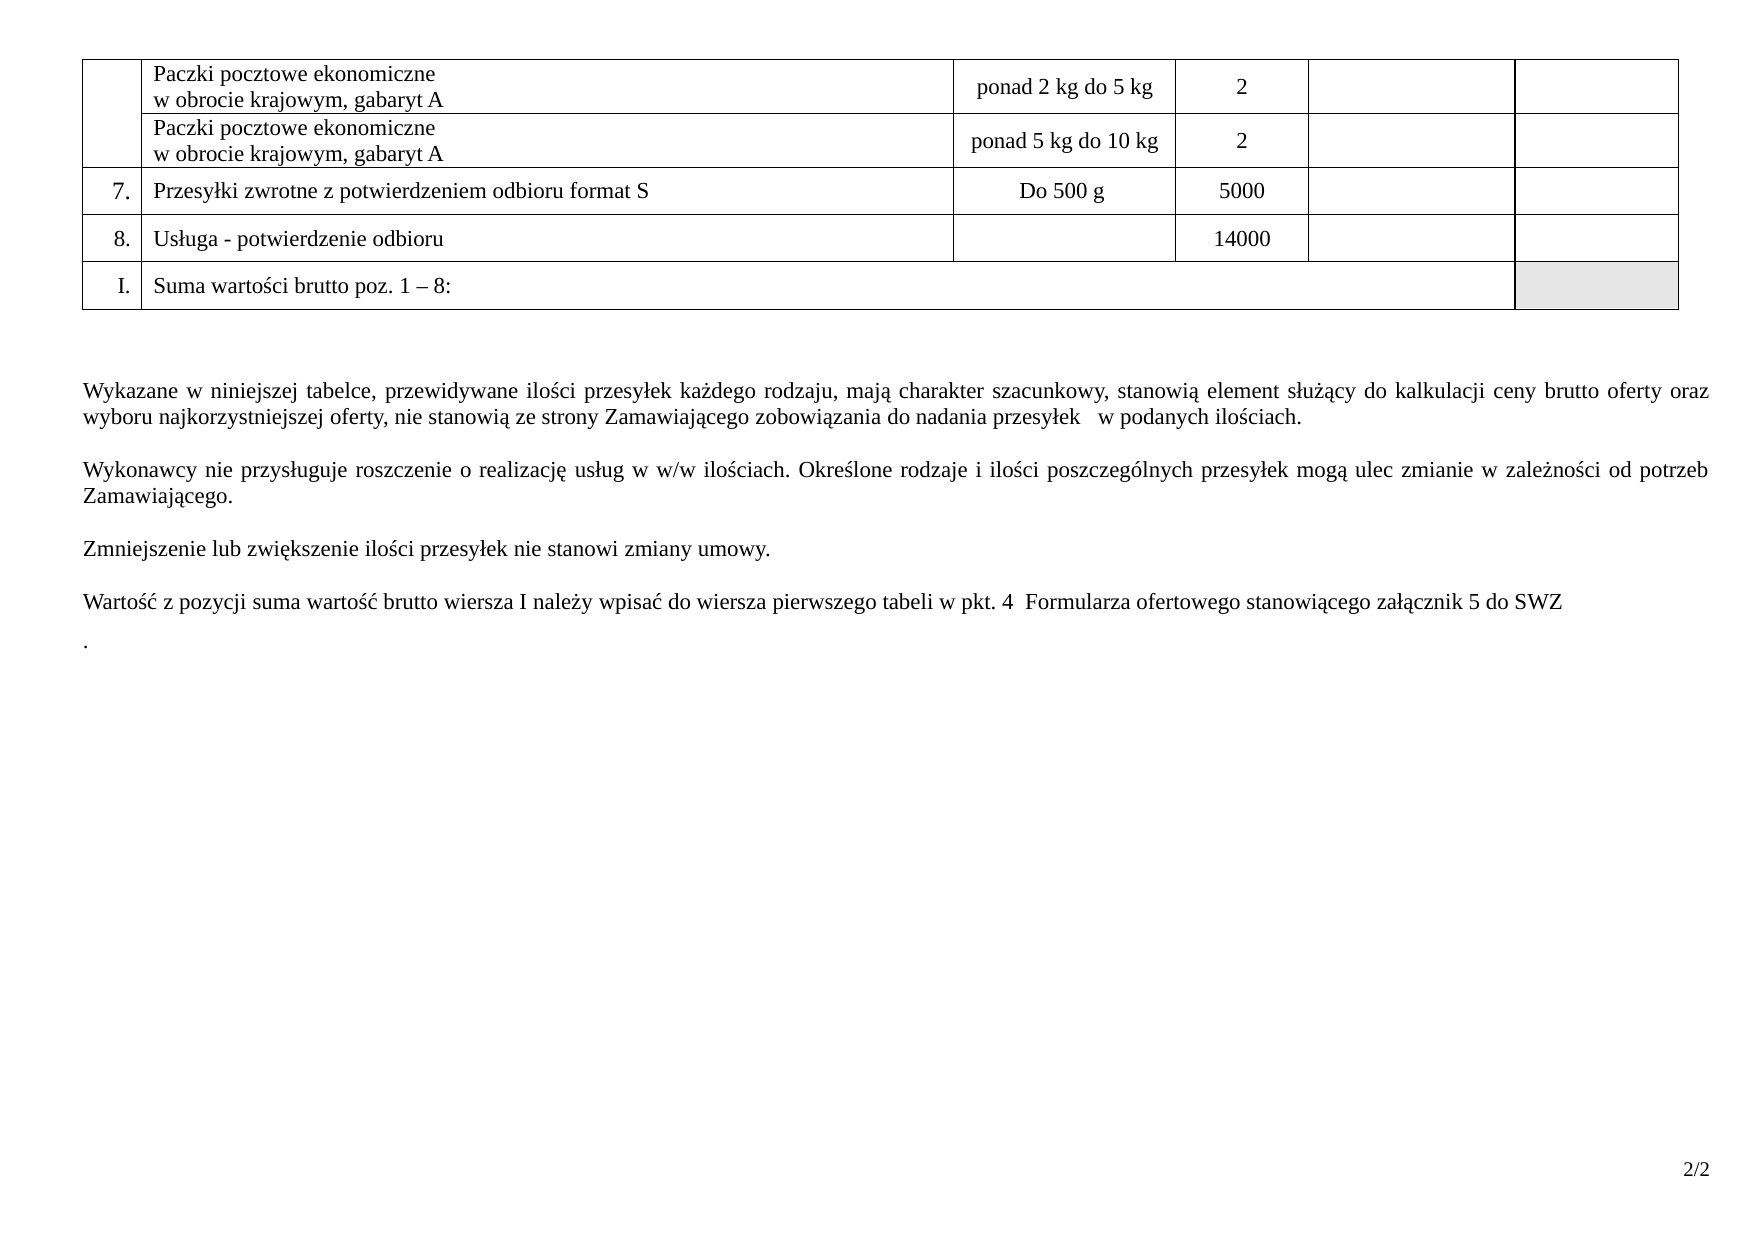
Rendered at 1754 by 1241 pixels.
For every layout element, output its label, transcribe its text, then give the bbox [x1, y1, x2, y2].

table_cell [83, 60, 141, 167]
text Wartość z pozycji suma wartość brutto wiersza I należy wpisać do wiersza pierwszego tabeli w pkt. 4 Formularza ofertowego stanowiącego załącznik 5 do SWZ [83, 588, 1709, 614]
table_cell I. [83, 262, 141, 308]
table_cell 14000 [1176, 215, 1308, 261]
table_cell 2 [1176, 114, 1308, 167]
table_cell 7. [83, 168, 141, 214]
table_cell [1516, 114, 1678, 167]
text Zmniejszenie lub zwiększenie ilości przesyłek nie stanowi zmiany umowy. [83, 535, 1709, 562]
table_cell [1516, 262, 1678, 308]
table_cell Usługa - potwierdzenie odbioru [142, 215, 953, 261]
table_cell [1309, 114, 1514, 167]
table_cell [954, 215, 1175, 261]
text Wykazane w niniejszej tabelce, przewidywane ilości przesyłek każdego rodzaju, mają charakter szacunkowy, stanowią element służący do kalkulacji ceny brutto oferty oraz wyboru najkorzystniejszej oferty, nie stanowią ze strony Zamawiającego zobowiązania do nadania przesyłek w podanych ilościach. [83, 377, 1709, 430]
table_cell 8. [83, 215, 141, 261]
table_cell [1516, 60, 1678, 113]
table_cell ponad 2 kg do 5 kg [954, 60, 1175, 113]
text . [83, 627, 1709, 653]
table_cell [1516, 168, 1678, 214]
table_cell Paczki pocztowe ekonomiczne w obrocie krajowym, gabaryt A [142, 114, 953, 167]
table_cell 5000 [1176, 168, 1308, 214]
table_cell Do 500 g [954, 168, 1175, 214]
table_cell [1309, 168, 1514, 214]
table_cell Paczki pocztowe ekonomiczne w obrocie krajowym, gabaryt A [142, 60, 953, 113]
table_cell Suma wartości brutto poz. 1 – 8: [142, 262, 1514, 308]
table_cell Przesyłki zwrotne z potwierdzeniem odbioru format S [142, 168, 953, 214]
table_cell 2 [1176, 60, 1308, 113]
text Wykonawcy nie przysługuje roszczenie o realizację usług w w/w ilościach. Określone rodzaje i ilości poszczególnych przesyłek mogą ulec zmianie w zależności od potrzeb Zamawiającego. [83, 456, 1709, 509]
table_cell [1309, 60, 1514, 113]
table_cell [1516, 215, 1678, 261]
table_cell [1309, 215, 1514, 261]
table_cell ponad 5 kg do 10 kg [954, 114, 1175, 167]
